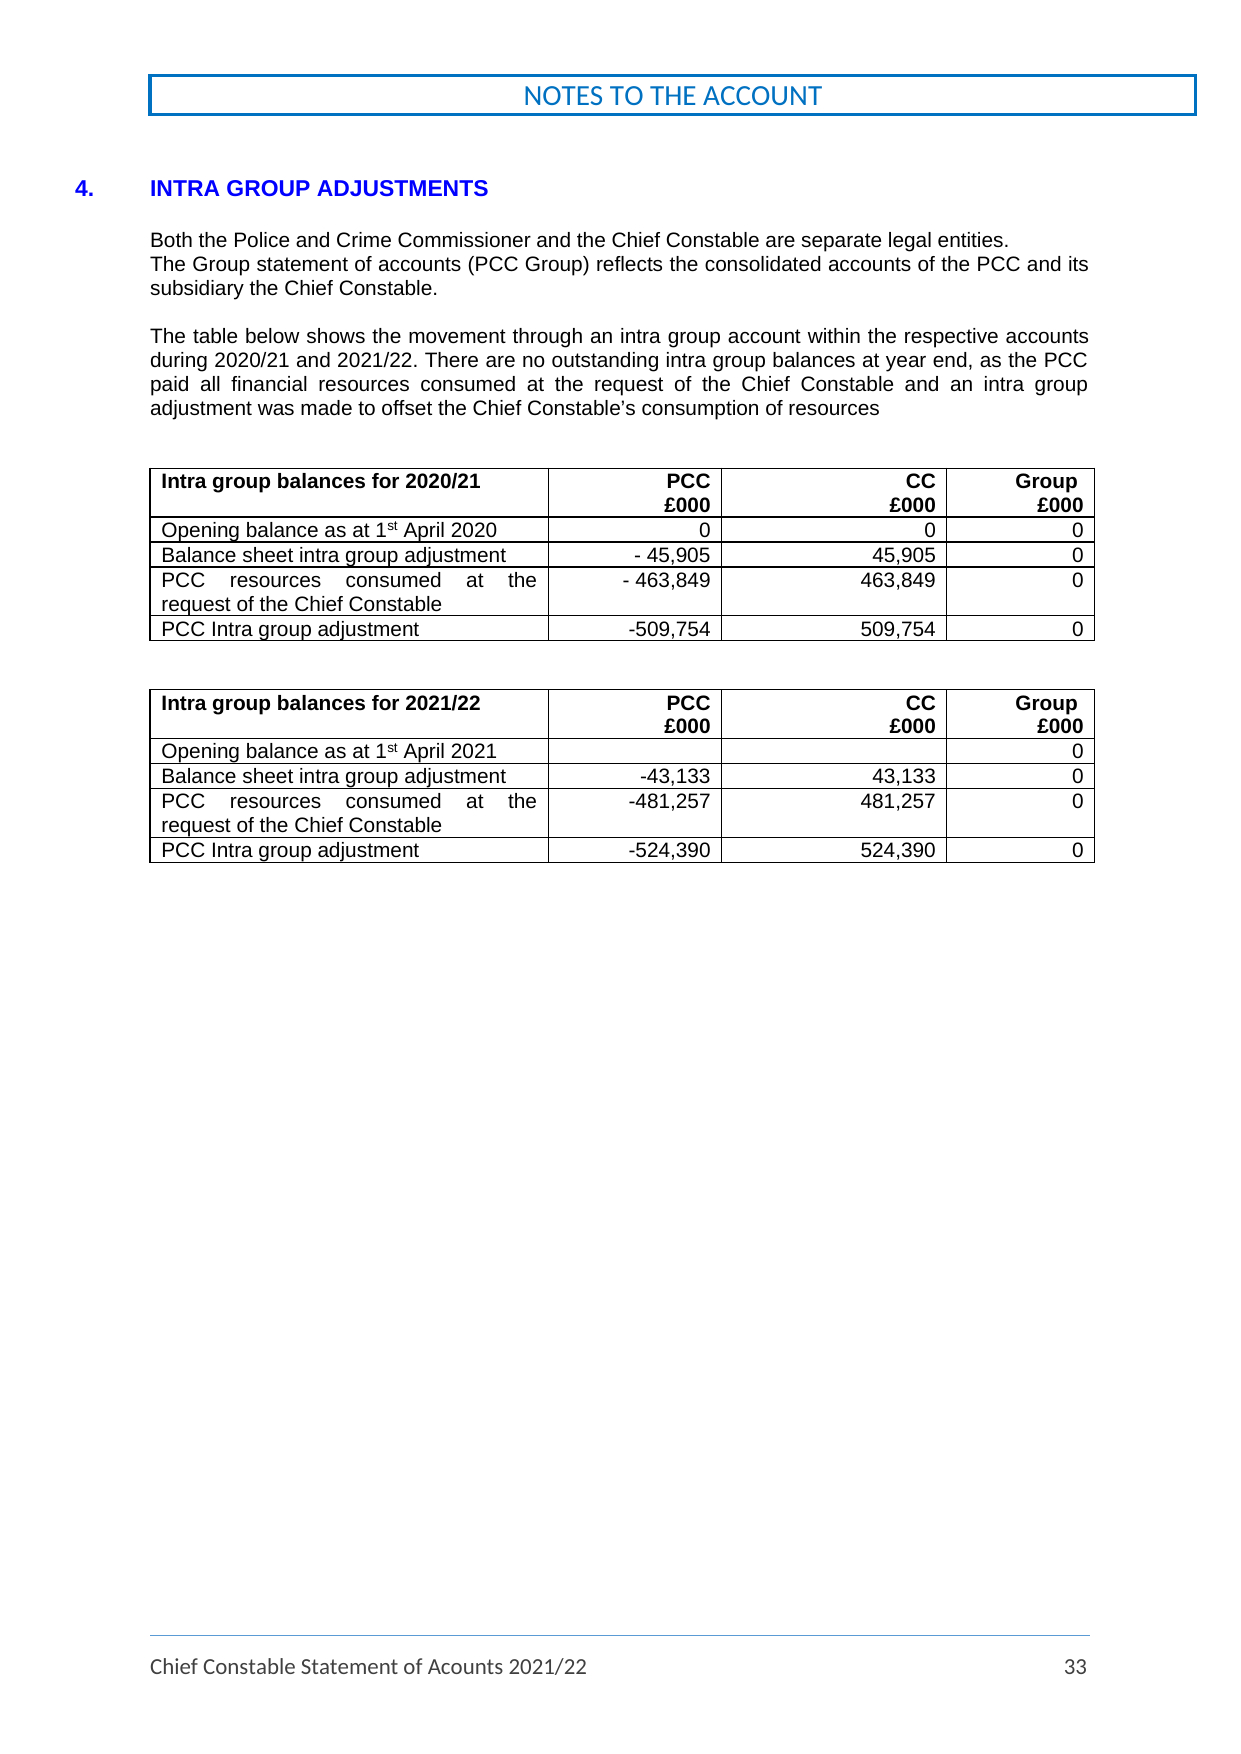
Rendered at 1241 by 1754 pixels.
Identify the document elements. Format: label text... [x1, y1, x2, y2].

table_cell PCC resources consumed at the request of the Chief Constable [151, 568, 548, 615]
table_cell Opening balance as at 1st April 2021 [151, 739, 548, 763]
text The table below shows the movement through an intra group account within the respective accounts during 2020/21 and 2021/22. There are no outstanding intra group balances at year end, as the PCC paid all financial resources consumed at the request of the Chief Constable and an intra group adjustment was made to offset the Chief Constable’s consumption of resources [150, 324, 1090, 419]
table_cell 0 [947, 568, 1094, 615]
table_cell PCC resources consumed at the request of the Chief Constable [151, 789, 548, 837]
table_cell Balance sheet intra group adjustment [151, 543, 548, 566]
text The Group statement of accounts (PCC Group) reflects the consolidated accounts of the PCC and its subsidiary the Chief Constable. [150, 252, 1090, 300]
table_cell PCC Intra group adjustment [151, 838, 548, 862]
table_cell 481,257 [722, 789, 946, 837]
table_header Group £000 [947, 690, 1094, 738]
table_cell Opening balance as at 1st April 2020 [151, 518, 548, 541]
table_cell PCC Intra group adjustment [151, 616, 548, 640]
table_cell 0 [947, 789, 1094, 837]
table_cell 0 [947, 764, 1094, 788]
table_cell 463,849 [722, 568, 946, 615]
table_cell 0 [722, 518, 946, 541]
table_cell 0 [947, 616, 1094, 640]
table_cell - 45,905 [549, 543, 721, 566]
table_cell 43,133 [722, 764, 946, 788]
table_cell 45,905 [722, 543, 946, 566]
table_cell 0 [947, 739, 1094, 763]
table_header Intra group balances for 2020/21 [151, 469, 548, 516]
table_cell Balance sheet intra group adjustment [151, 764, 548, 788]
table_cell 0 [947, 838, 1094, 862]
text Both the Police and Crime Commissioner and the Chief Constable are separate legal entities. [150, 228, 1090, 252]
table_header Group £000 [947, 469, 1094, 516]
table_header PCC £000 [549, 469, 721, 516]
table_cell 0 [947, 518, 1094, 541]
table_cell 0 [549, 518, 721, 541]
table_cell [722, 739, 946, 763]
table_cell -524,390 [549, 838, 721, 862]
table_cell 0 [947, 543, 1094, 566]
table_header CC £000 [722, 690, 946, 738]
table_header CC £000 [722, 469, 946, 516]
table_cell 509,754 [722, 616, 946, 640]
table_cell [549, 739, 721, 763]
table_cell 524,390 [722, 838, 946, 862]
table_cell -481,257 [549, 789, 721, 837]
list INTRA GROUP ADJUSTMENTS [75, 175, 1090, 202]
table_cell -43,133 [549, 764, 721, 788]
table_cell -509,754 [549, 616, 721, 640]
table_header PCC £000 [549, 690, 721, 738]
table_header Intra group balances for 2021/22 [151, 690, 548, 738]
table_cell - 463,849 [549, 568, 721, 615]
